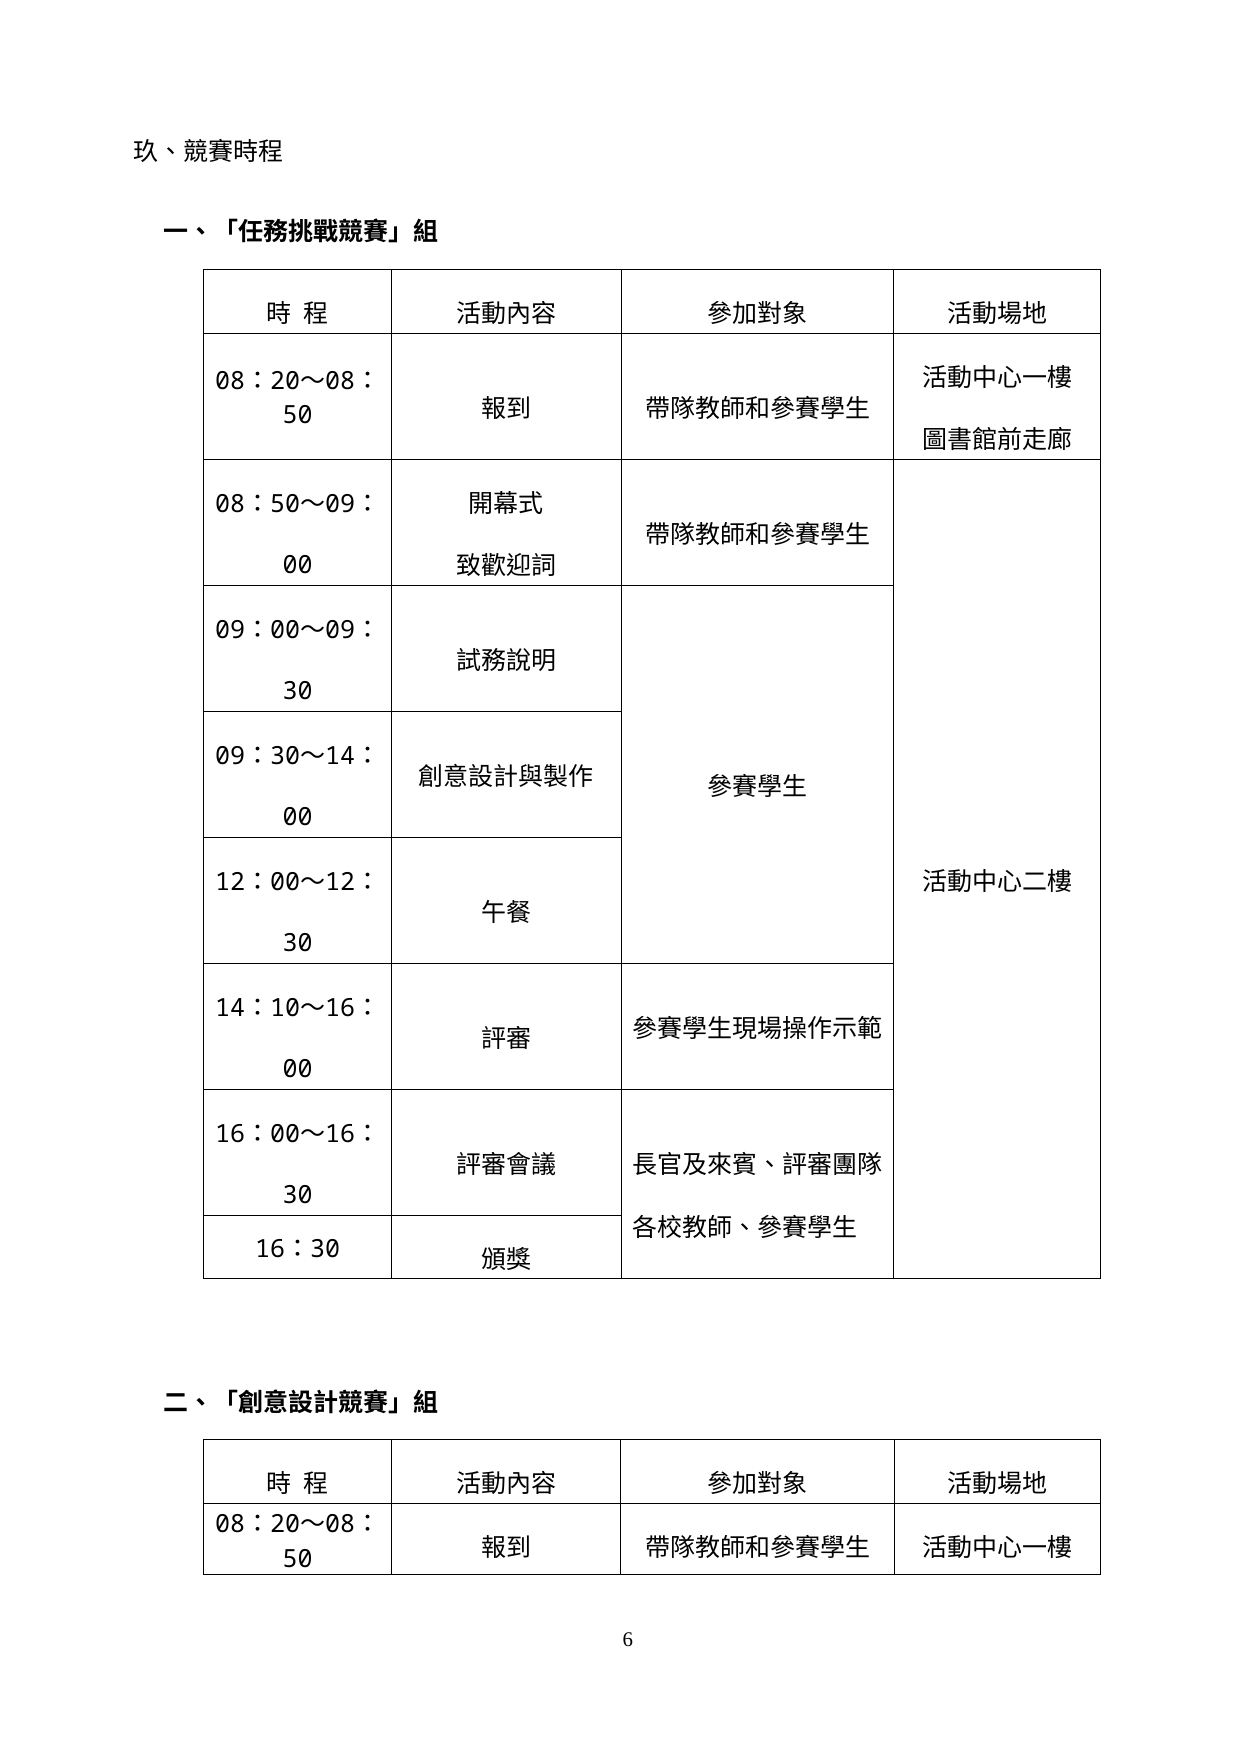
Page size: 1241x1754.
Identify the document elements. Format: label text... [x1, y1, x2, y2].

table_cell 08：50〜09：00 [204, 460, 391, 584]
table_header 時 程 [204, 1440, 391, 1503]
table_cell 報到 [392, 1504, 620, 1574]
table_cell 帶隊教師和參賽學生 [622, 460, 893, 584]
table_cell 09：30〜14：00 [204, 712, 391, 837]
text 一、「任務挑戰競賽」組 [133, 188, 1122, 251]
table_header 時 程 [204, 270, 391, 332]
table_header 參加對象 [621, 1440, 894, 1503]
table_cell 報到 [392, 334, 621, 458]
table_cell 開幕式 致歡迎詞 [392, 460, 621, 584]
table_header 活動場地 [895, 1440, 1100, 1503]
table_cell 活動中心一樓 圖書館前走廊 [894, 334, 1100, 458]
text 二、「創意設計競賽」組 [133, 1359, 1122, 1421]
table_cell 16：00〜16：30 [204, 1090, 391, 1215]
table_cell 活動中心二樓 [894, 460, 1100, 1278]
table_cell 頒獎 [392, 1216, 621, 1278]
table_cell 12：00〜12：30 [204, 838, 391, 963]
table_header 活動內容 [392, 270, 621, 332]
table_cell 帶隊教師和參賽學生 [621, 1504, 894, 1574]
table_cell 14：10〜16：00 [204, 964, 391, 1089]
table_cell 評審 [392, 964, 621, 1089]
text 玖、競賽時程 [133, 108, 1122, 170]
table_cell 08：20〜08：50 [204, 334, 391, 458]
table_cell 長官及來賓、評審團隊各校教師、參賽學生 [622, 1090, 893, 1278]
table_cell 評審會議 [392, 1090, 621, 1215]
table_cell 參賽學生 [622, 586, 893, 963]
table_header 活動場地 [894, 270, 1100, 332]
table_header 活動內容 [392, 1440, 620, 1503]
table_cell 16：30 [204, 1216, 391, 1278]
table_header 參加對象 [622, 270, 893, 332]
table_cell 活動中心一樓 [895, 1504, 1100, 1574]
table_cell 09：00〜09：30 [204, 586, 391, 711]
table_cell 參賽學生現場操作示範 [622, 964, 893, 1089]
table_cell 08：20〜08：50 [204, 1504, 391, 1574]
table_cell 午餐 [392, 838, 621, 963]
table_cell 帶隊教師和參賽學生 [622, 334, 893, 458]
table_cell 創意設計與製作 [392, 712, 621, 837]
table_cell 試務說明 [392, 586, 621, 711]
